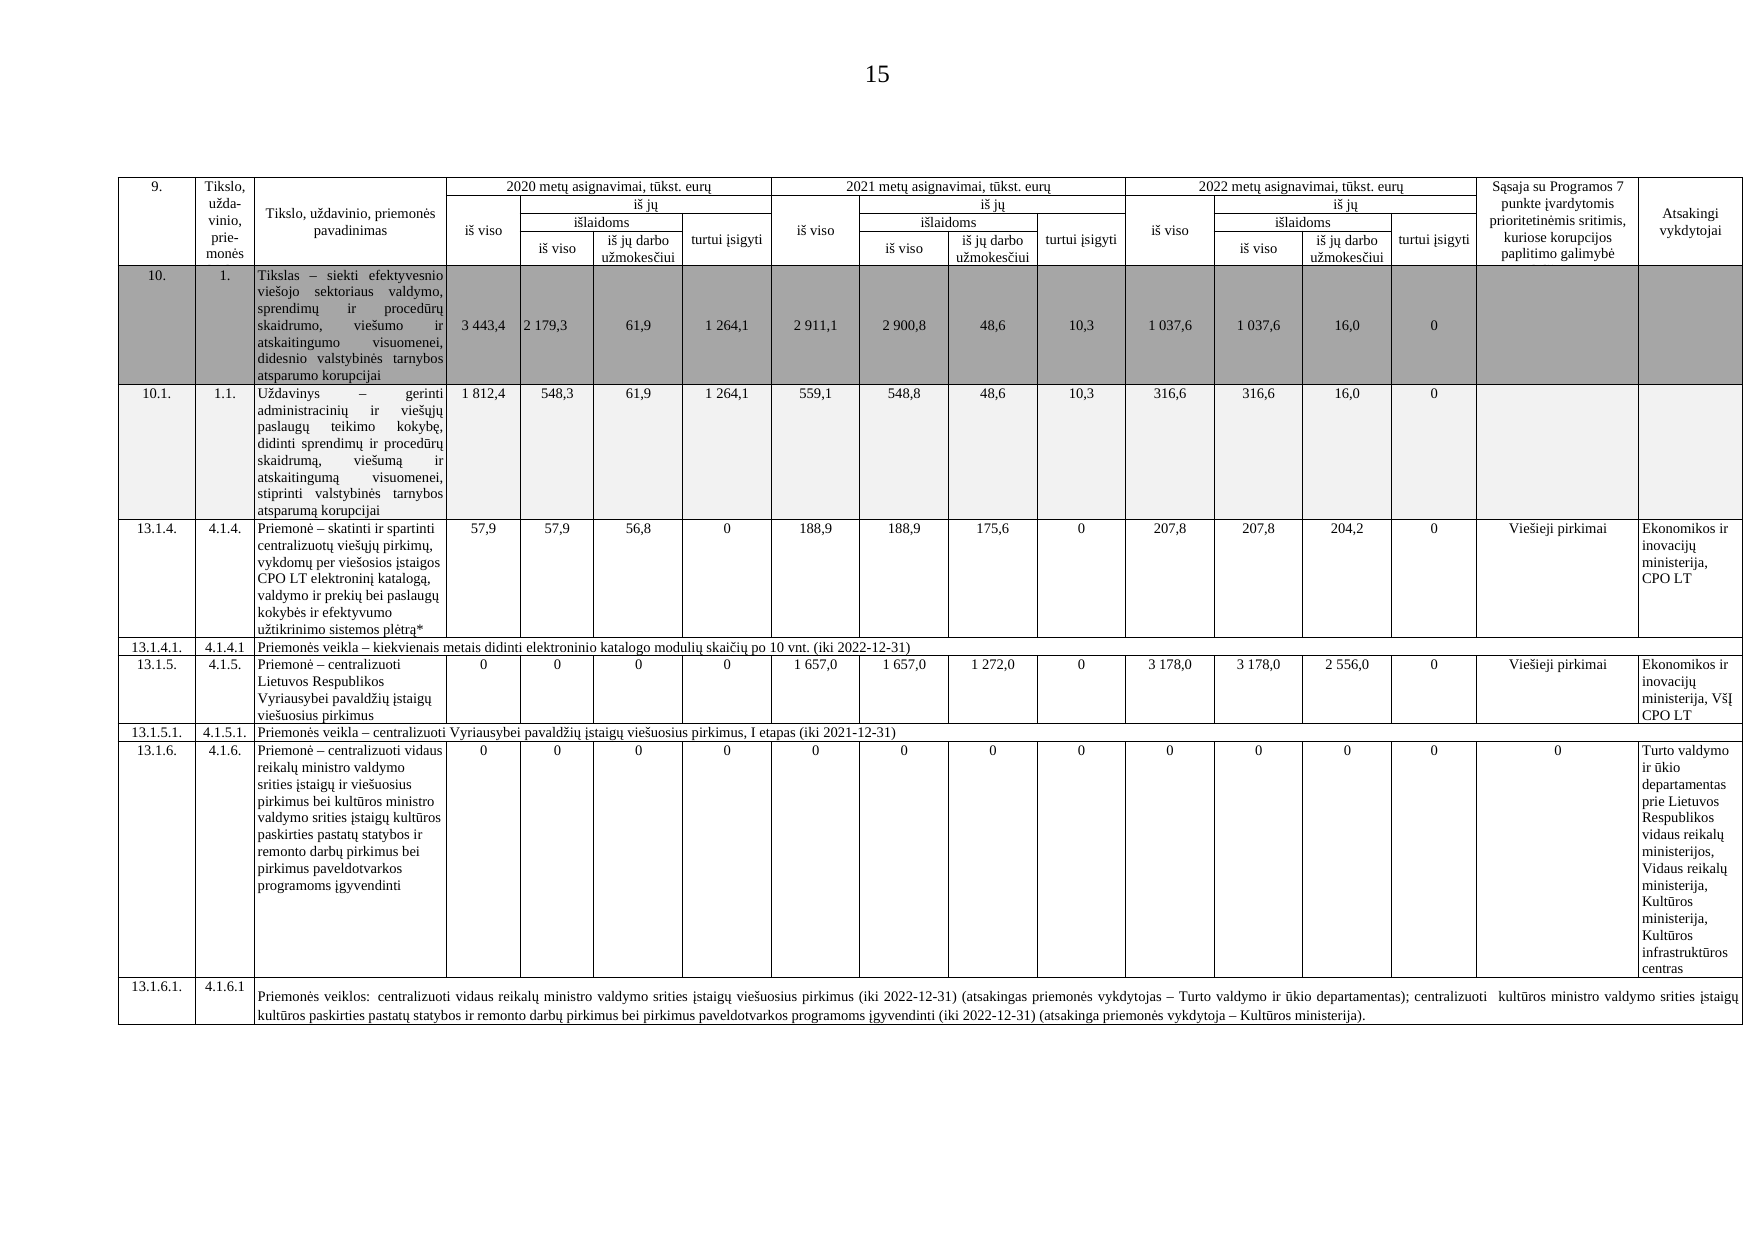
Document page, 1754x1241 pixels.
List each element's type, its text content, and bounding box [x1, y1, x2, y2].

table_cell 10,3 [1038, 266, 1125, 384]
table_cell 1 037,6 [1215, 266, 1302, 384]
table_cell [1639, 385, 1742, 519]
table_cell išlaidoms [521, 214, 682, 231]
table_cell 0 [1303, 742, 1391, 977]
table_cell 57,9 [447, 520, 520, 637]
table_cell 0 [683, 520, 771, 637]
table_cell turtui įsigyti [1392, 214, 1476, 265]
table_cell iš viso [1215, 232, 1302, 265]
table_cell išlaidoms [860, 214, 1037, 231]
table_cell iš jų [1215, 196, 1476, 213]
table_cell 1 264,1 [683, 385, 771, 519]
table_header Tikslo, užda-vinio, prie-monės kodas [196, 178, 254, 265]
table_cell Priemonės veikla – kiekvienais metais didinti elektroninio katalogo modulių skaičių po 10 vnt. (iki 2022-12-31) [255, 638, 1742, 655]
table_cell 13.1.5.1. [119, 724, 195, 741]
table_header Atsakingi vykdytojai [1639, 178, 1742, 265]
table_cell Priemonės veikla – centralizuoti Vyriausybei pavaldžių įstaigų viešuosius pirkimus, I etapas (iki 2021-12-31) [255, 724, 1742, 741]
table_cell iš jų darbo užmokesčiui [1303, 232, 1391, 265]
table_cell Viešieji pirkimai [1477, 520, 1638, 637]
table_cell Viešieji pirkimai [1477, 656, 1638, 723]
table_cell 13.1.5. [119, 656, 195, 723]
table_cell 13.1.4. [119, 520, 195, 637]
table_cell Ekonomikos ir inovacijų ministerija, VšĮ CPO LT [1639, 656, 1742, 723]
table_cell 175,6 [949, 520, 1037, 637]
table_cell 16,0 [1303, 385, 1391, 519]
table_cell turtui įsigyti [683, 214, 771, 265]
table_cell 1 657,0 [772, 656, 859, 723]
table_cell iš viso [1126, 196, 1214, 265]
table_cell 0 [594, 742, 682, 977]
table_cell 13.1.4.1. [119, 638, 195, 655]
table_cell Priemonė – skatinti ir spartinti centralizuotų viešųjų pirkimų, vykdomų per viešosios įstaigos CPO LT elektroninį katalogą, valdymo ir prekių bei paslaugų kokybės ir efektyvumo užtikrinimo sistemos plėtrą* [255, 520, 446, 637]
table_cell 0 [1038, 520, 1125, 637]
table_cell 4.1.5. [196, 656, 254, 723]
table_cell 0 [949, 742, 1037, 977]
table_cell 0 [1392, 742, 1476, 977]
table_cell 57,9 [521, 520, 593, 637]
table_cell 0 [1215, 742, 1302, 977]
table_cell iš jų darbo užmokesčiui [949, 232, 1037, 265]
table_cell iš viso [860, 232, 948, 265]
table_cell 61,9 [594, 385, 682, 519]
table_header 9. [119, 178, 195, 265]
table_cell iš jų darbo užmokesčiui [594, 232, 682, 265]
table_cell 1 812,4 [447, 385, 520, 519]
table_cell 0 [860, 742, 948, 977]
table_cell [1477, 266, 1638, 384]
table_cell iš jų [521, 196, 771, 213]
table_header 2021 metų asignavimai, tūkst. eurų [772, 178, 1125, 195]
table_cell iš viso [772, 196, 859, 265]
table_cell 0 [1392, 266, 1476, 384]
table_cell 0 [1038, 742, 1125, 977]
table_cell 188,9 [860, 520, 948, 637]
table_cell 1.1. [196, 385, 254, 519]
table_cell Priemonė – centralizuoti Lietuvos Respublikos Vyriausybei pavaldžių įstaigų viešuosius pirkimus [255, 656, 446, 723]
table_cell 1 657,0 [860, 656, 948, 723]
table_cell išlaidoms [1215, 214, 1391, 231]
table_cell [1639, 266, 1742, 384]
table_cell 4.1.4. [196, 520, 254, 637]
table_cell 16,0 [1303, 266, 1391, 384]
table_cell 316,6 [1126, 385, 1214, 519]
table_cell turtui įsigyti [1038, 214, 1125, 265]
table_cell 0 [521, 742, 593, 977]
table_header 2022 metų asignavimai, tūkst. eurų [1126, 178, 1476, 195]
table_cell 2 911,1 [772, 266, 859, 384]
table_cell 0 [772, 742, 859, 977]
table_cell 13.1.6. [119, 742, 195, 977]
table_cell Priemonės veiklos: centralizuoti vidaus reikalų ministro valdymo srities įstaigų viešuosius pirkimus (iki 2022-12-31) (atsakingas priemonės vykdytojas – Turto valdymo ir ūkio departamentas); centralizuoti kultūros ministro valdymo srities įstaigų kultūros paskirties pastatų statybos ir remonto darbų pirkimus bei pirkimus paveldotvarkos programoms įgyvendinti (iki 2022-12-31) (atsakinga priemonės vykdytoja – Kultūros ministerija). [255, 978, 1742, 1023]
table_cell 207,8 [1215, 520, 1302, 637]
table_cell 0 [447, 742, 520, 977]
table_header Sąsaja su Programos 7 punkte įvardytomis prioritetinėmis sritimis, kuriose korupcijos paplitimo galimybė didžiausia [1477, 178, 1638, 265]
table_cell 61,9 [594, 266, 682, 384]
table_cell 0 [1392, 520, 1476, 637]
table_cell Tikslas – siekti efektyvesnio viešojo sektoriaus valdymo, sprendimų ir procedūrų skaidrumo, viešumo ir atskaitingumo visuomenei, didesnio valstybinės tarnybos atsparumo korupcijai [255, 266, 446, 384]
table_cell 188,9 [772, 520, 859, 637]
table_cell 0 [594, 656, 682, 723]
table_cell 0 [447, 656, 520, 723]
table_cell 0 [1392, 656, 1476, 723]
table_cell 1 264,1 [683, 266, 771, 384]
table_cell 204,2 [1303, 520, 1391, 637]
table_cell 4.1.5.1. [196, 724, 254, 741]
table_cell 0 [521, 656, 593, 723]
table_cell 3 178,0 [1126, 656, 1214, 723]
table_cell 559,1 [772, 385, 859, 519]
table_cell 3 443,4 [447, 266, 520, 384]
table_cell 316,6 [1215, 385, 1302, 519]
table_cell iš viso [447, 196, 520, 265]
table_header 2020 metų asignavimai, tūkst. eurų [447, 178, 771, 195]
table_cell Priemonė – centralizuoti vidaus reikalų ministro valdymo srities įstaigų ir viešuosius pirkimus bei kultūros ministro valdymo srities įstaigų kultūros paskirties pastatų statybos ir remonto darbų pirkimus bei pirkimus paveldotvarkos programoms įgyvendinti [255, 742, 446, 977]
table_cell 10,3 [1038, 385, 1125, 519]
table_cell Uždavinys – gerinti administracinių ir viešųjų paslaugų teikimo kokybę, didinti sprendimų ir procedūrų skaidrumą, viešumą ir atskaitingumą visuomenei, stiprinti valstybinės tarnybos atsparumą korupcijai [255, 385, 446, 519]
table_cell 3 178,0 [1215, 656, 1302, 723]
table_cell 1 037,6 [1126, 266, 1214, 384]
table_cell 0 [683, 656, 771, 723]
table_cell 548,8 [860, 385, 948, 519]
table_cell 1. [196, 266, 254, 384]
table_cell 48,6 [949, 266, 1037, 384]
table_cell 0 [1477, 742, 1638, 977]
table_cell Turto valdymo ir ūkio departamentas prie Lietuvos Respublikos vidaus reikalų ministerijos, Vidaus reikalų ministerija, Kultūros ministerija, Kultūros infrastruktūros centras [1639, 742, 1742, 977]
table_cell 56,8 [594, 520, 682, 637]
table_cell 10.1. [119, 385, 195, 519]
table_cell 548,3 [521, 385, 593, 519]
table_cell 4.1.6.1 [196, 978, 254, 1023]
table_cell iš viso [521, 232, 593, 265]
table_cell 48,6 [949, 385, 1037, 519]
table_cell 2 179,3 [521, 266, 593, 384]
table_cell 13.1.6.1. [119, 978, 195, 1023]
table_header Tikslo, uždavinio, priemonės pavadinimas [255, 178, 446, 265]
table_cell 4.1.6. [196, 742, 254, 977]
table_cell Ekonomikos ir inovacijų ministerija, CPO LT [1639, 520, 1742, 637]
table_cell 0 [683, 742, 771, 977]
table_cell 207,8 [1126, 520, 1214, 637]
table_cell 1 272,0 [949, 656, 1037, 723]
table_cell 4.1.4.1 [196, 638, 254, 655]
table_cell 0 [1126, 742, 1214, 977]
table_cell 2 900,8 [860, 266, 948, 384]
table_cell 0 [1392, 385, 1476, 519]
table_cell iš jų [860, 196, 1125, 213]
table_cell [1477, 385, 1638, 519]
table_cell 10. [119, 266, 195, 384]
table_cell 0 [1038, 656, 1125, 723]
table_cell 2 556,0 [1303, 656, 1391, 723]
